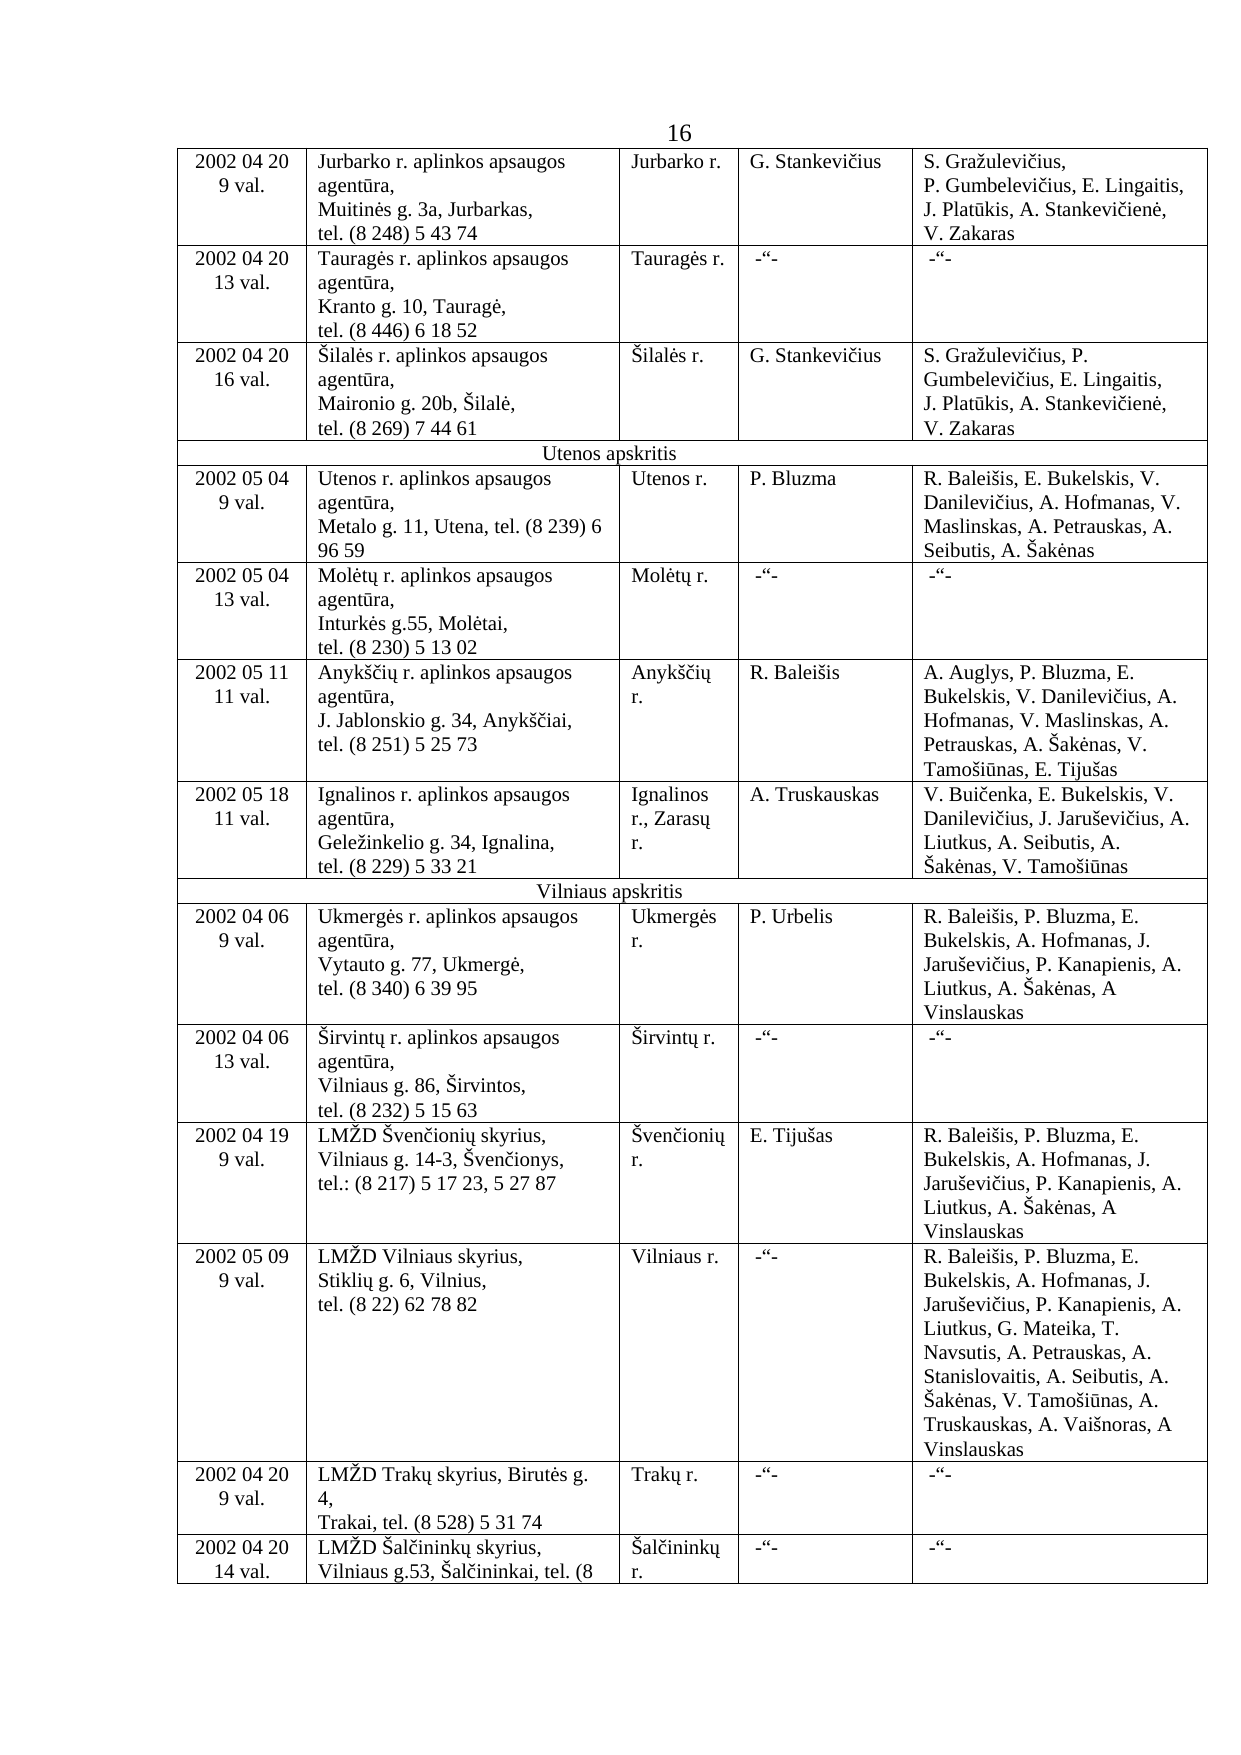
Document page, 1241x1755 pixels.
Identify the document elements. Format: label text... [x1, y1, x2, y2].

table_cell LMŽD Vilniaus skyrius, Stiklių g. 6, Vilnius, tel. (8 22) 62 78 82 [307, 1244, 619, 1461]
table_cell R. Baleišis, P. Bluzma, E. Bukelskis, A. Hofmanas, J. Jaruševičius, P. Kanapienis, A. Liutkus, A. Šakėnas, A Vinslauskas [913, 904, 1207, 1024]
table_cell P. Bluzma [739, 466, 912, 562]
table_cell Utenos apskritis [306, 441, 912, 464]
table_cell 2002 04 20 16 val. [178, 343, 306, 439]
table_cell -“- [913, 1535, 1207, 1583]
table_cell S. Gražulevičius, P. Gumbelevičius, E. Lingaitis, J. Platūkis, A. Stankevičienė, V. Zakaras [913, 149, 1207, 245]
table_cell A. Truskauskas [739, 782, 912, 878]
table_cell -“- [739, 246, 912, 342]
table_cell -“- [913, 563, 1207, 659]
table_cell 2002 05 04 9 val. [178, 466, 306, 562]
table_cell -“- [739, 1025, 912, 1122]
table_cell LMŽD Švenčionių skyrius, Vilniaus g. 14-3, Švenčionys, tel.: (8 217) 5 17 23, 5 27 87 [307, 1123, 619, 1243]
table_cell Ukmergės r. [620, 904, 738, 1024]
table_cell 2002 04 19 9 val. [178, 1123, 306, 1243]
table_cell P. Urbelis [739, 904, 912, 1024]
table_cell LMŽD Trakų skyrius, Birutės g. 4, Trakai, tel. (8 528) 5 31 74 [307, 1462, 619, 1534]
table_cell Utenos r. aplinkos apsaugos agentūra, Metalo g. 11, Utena, tel. (8 239) 6 96 59 [307, 466, 619, 562]
table_cell Utenos r. [620, 466, 738, 562]
table_cell 2002 05 18 11 val. [178, 782, 306, 878]
table_cell S. Gražulevičius, P. Gumbelevičius, E. Lingaitis, J. Platūkis, A. Stankevičienė, V. Zakaras [913, 343, 1207, 439]
table_cell R. Baleišis, E. Bukelskis, V. Danilevičius, A. Hofmanas, V. Maslinskas, A. Petrauskas, A. Seibutis, A. Šakėnas [913, 466, 1207, 562]
table_cell Ukmergės r. aplinkos apsaugos agentūra, Vytauto g. 77, Ukmergė, tel. (8 340) 6 39 95 [307, 904, 619, 1024]
table_cell R. Baleišis, P. Bluzma, E. Bukelskis, A. Hofmanas, J. Jaruševičius, P. Kanapienis, A. Liutkus, G. Mateika, T. Navsutis, A. Petrauskas, A. Stanislovaitis, A. Seibutis, A. Šakėnas, V. Tamošiūnas, A. Truskauskas, A. Vaišnoras, A Vinslauskas [913, 1244, 1207, 1461]
table_cell Vilniaus apskritis [306, 879, 912, 903]
table_cell Anykščių r. [620, 660, 738, 781]
table_cell [178, 879, 306, 903]
table_cell 2002 04 06 13 val. [178, 1025, 306, 1122]
table_cell 2002 05 09 9 val. [178, 1244, 306, 1461]
table_cell -“- [739, 1244, 912, 1461]
table_cell -“- [739, 563, 912, 659]
table_cell 2002 05 11 11 val. [178, 660, 306, 781]
table_cell [178, 441, 306, 464]
table_cell Šalčininkų r. [620, 1535, 738, 1583]
table_cell Širvintų r. [620, 1025, 738, 1122]
table_cell Jurbarko r. [620, 149, 738, 245]
table_cell Širvintų r. aplinkos apsaugos agentūra, Vilniaus g. 86, Širvintos, tel. (8 232) 5 15 63 [307, 1025, 619, 1122]
table_cell 2002 05 04 13 val. [178, 563, 306, 659]
table_cell Anykščių r. aplinkos apsaugos agentūra, J. Jablonskio g. 34, Anykščiai, tel. (8 251) 5 25 73 [307, 660, 619, 781]
table_cell Trakų r. [620, 1462, 738, 1534]
table_cell [912, 441, 1207, 464]
table_cell R. Baleišis, P. Bluzma, E. Bukelskis, A. Hofmanas, J. Jaruševičius, P. Kanapienis, A. Liutkus, A. Šakėnas, A Vinslauskas [913, 1123, 1207, 1243]
table_cell -“- [913, 246, 1207, 342]
table_cell 2002 04 20 9 val. [178, 1462, 306, 1534]
table_cell -“- [739, 1535, 912, 1583]
table_cell Šilalės r. [620, 343, 738, 439]
table_cell Ignalinos r. aplinkos apsaugos agentūra, Geležinkelio g. 34, Ignalina, tel. (8 229) 5 33 21 [307, 782, 619, 878]
table_cell -“- [739, 1462, 912, 1534]
table_cell -“- [913, 1025, 1207, 1122]
table_cell 2002 04 20 13 val. [178, 246, 306, 342]
table_cell R. Baleišis [739, 660, 912, 781]
table_cell 2002 04 20 14 val. [178, 1535, 306, 1583]
table_cell Molėtų r. aplinkos apsaugos agentūra, Inturkės g.55, Molėtai, tel. (8 230) 5 13 02 [307, 563, 619, 659]
table_cell A. Auglys, P. Bluzma, E. Bukelskis, V. Danilevičius, A. Hofmanas, V. Maslinskas, A. Petrauskas, A. Šakėnas, V. Tamošiūnas, E. Tijušas [913, 660, 1207, 781]
table_cell 2002 04 20 9 val. [178, 149, 306, 245]
table_cell E. Tijušas [739, 1123, 912, 1243]
table_cell -“- [913, 1462, 1207, 1534]
table_cell Molėtų r. [620, 563, 738, 659]
table_cell Tauragės r. [620, 246, 738, 342]
table_cell [912, 879, 1207, 903]
table_cell Švenčionių r. [620, 1123, 738, 1243]
table_cell 2002 04 06 9 val. [178, 904, 306, 1024]
table_cell V. Buičenka, E. Bukelskis, V. Danilevičius, J. Jaruševičius, A. Liutkus, A. Seibutis, A. Šakėnas, V. Tamošiūnas [913, 782, 1207, 878]
table_cell Jurbarko r. aplinkos apsaugos agentūra, Muitinės g. 3a, Jurbarkas, tel. (8 248) 5 43 74 [307, 149, 619, 245]
table_cell G. Stankevičius [739, 149, 912, 245]
table_cell Ignalinos r., Zarasų r. [620, 782, 738, 878]
table_cell G. Stankevičius [739, 343, 912, 439]
table_cell Tauragės r. aplinkos apsaugos agentūra, Kranto g. 10, Tauragė, tel. (8 446) 6 18 52 [307, 246, 619, 342]
table_cell Vilniaus r. [620, 1244, 738, 1461]
table_cell LMŽD Šalčininkų skyrius, Vilniaus g.53, Šalčininkai, tel. (8 [307, 1535, 619, 1583]
table_cell Šilalės r. aplinkos apsaugos agentūra, Maironio g. 20b, Šilalė, tel. (8 269) 7 44 61 [307, 343, 619, 439]
